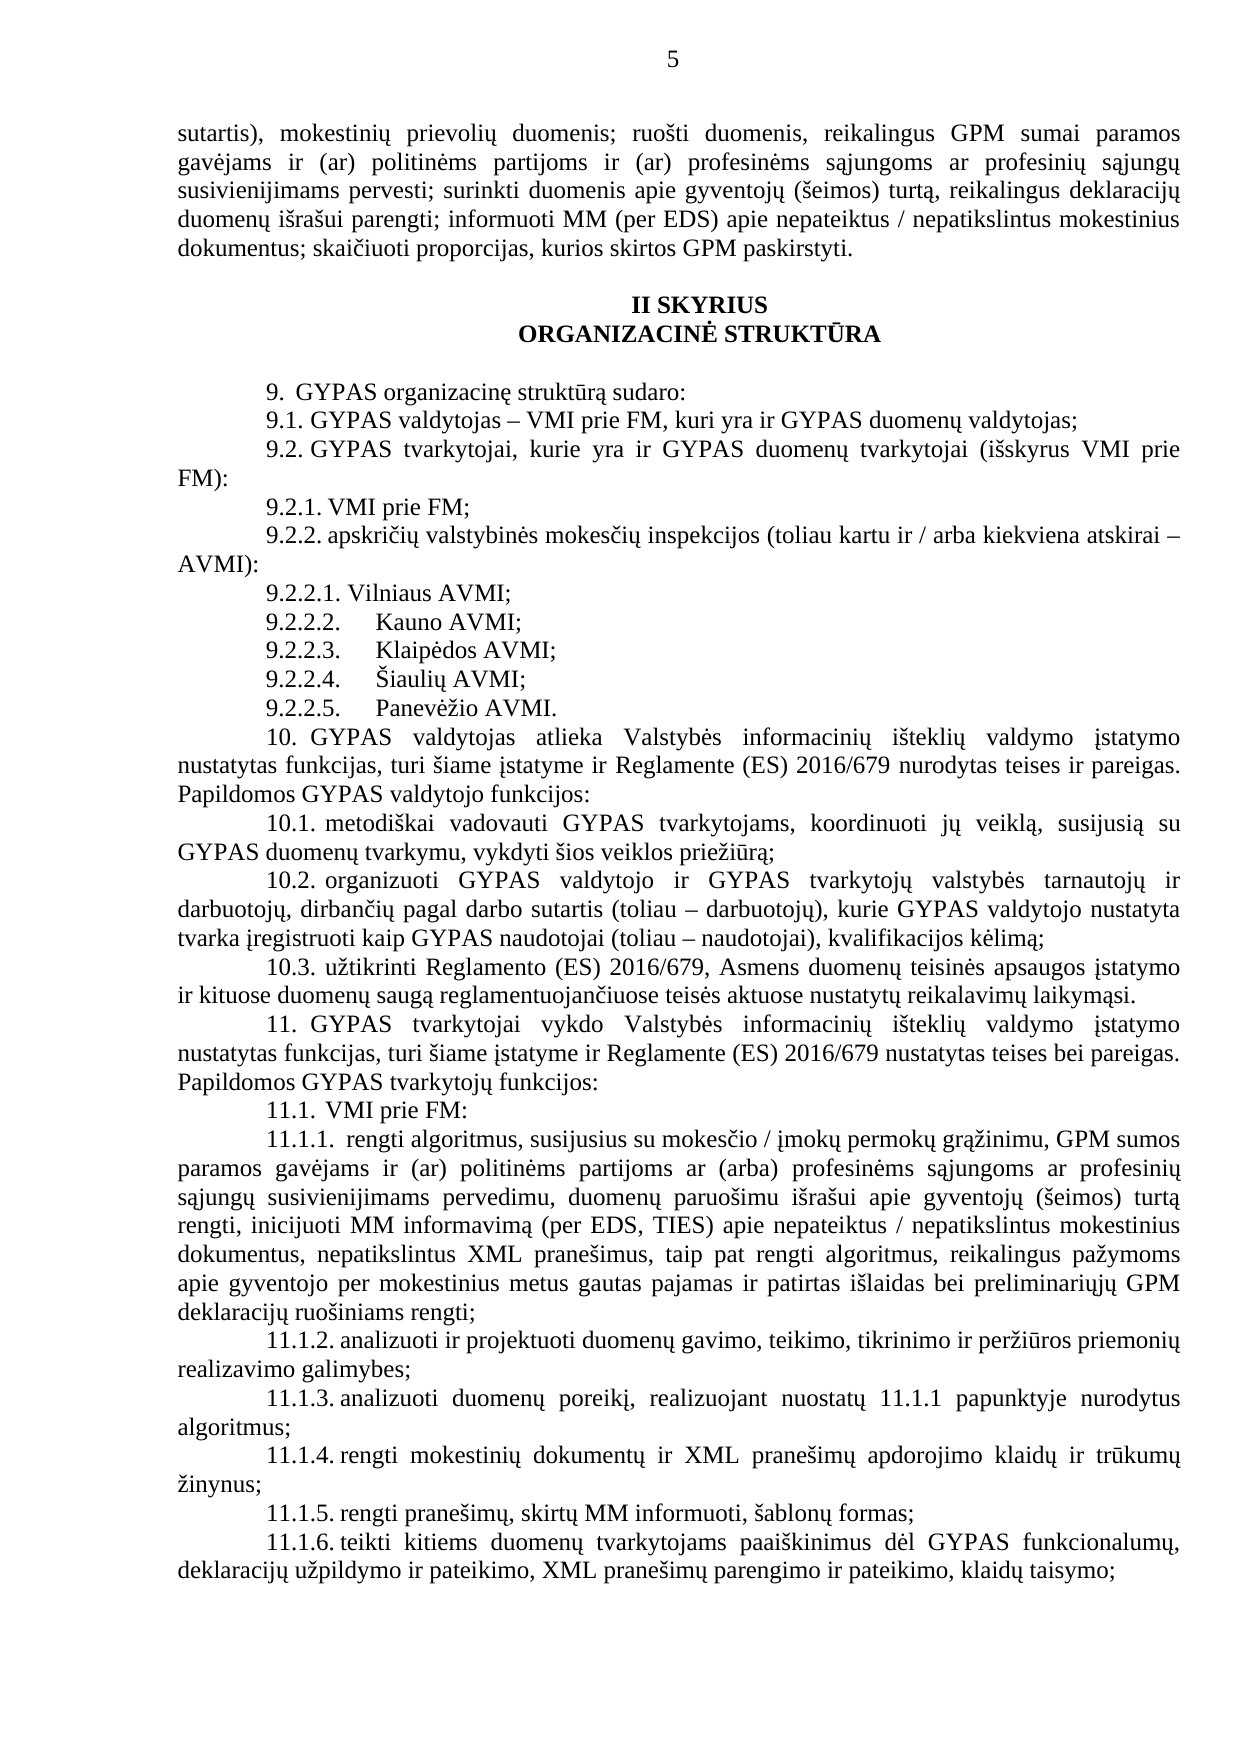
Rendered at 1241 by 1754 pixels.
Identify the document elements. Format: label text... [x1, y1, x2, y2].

text 10. GYPAS valdytojas atlieka Valstybės informacinių išteklių valdymo įstatymo nustatytas funkcijas, turi šiame įstatyme ir Reglamente (ES) 2016/679 nurodytas teises ir pareigas. Papildomos GYPAS valdytojo funkcijos: [177, 722, 1181, 808]
text 11.1.3. analizuoti duomenų poreikį, realizuojant nuostatų 11.1.1 papunktyje nurodytus algoritmus; [177, 1383, 1181, 1441]
text 9.1. GYPAS valdytojas – VMI prie FM, kuri yra ir GYPAS duomenų valdytojas; [177, 406, 1181, 434]
text 9.2.1. VMI prie FM; [177, 492, 1181, 521]
text sutartis), mokestinių prievolių duomenis; ruošti duomenis, reikalingus GPM sumai paramos gavėjams ir (ar) politinėms partijoms ir (ar) profesinėms sąjungoms ar profesinių sąjungų susivienijimams pervesti; surinkti duomenis apie gyventojų (šeimos) turtą, reikalingus deklaracijų duomenų išrašui parengti; informuoti MM (per EDS) apie nepateiktus / nepatikslintus mokestinius dokumentus; skaičiuoti proporcijas, kurios skirtos GPM paskirstyti. [177, 118, 1181, 262]
text 9.2.2.5. Panevėžio AVMI. [266, 693, 1181, 722]
text 11.1.5. rengti pranešimų, skirtų MM informuoti, šablonų formas; [177, 1498, 1181, 1527]
text 11.1.2. analizuoti ir projektuoti duomenų gavimo, teikimo, tikrinimo ir peržiūros priemonių realizavimo galimybes; [177, 1326, 1181, 1383]
text 10.2. organizuoti GYPAS valdytojo ir GYPAS tvarkytojų valstybės tarnautojų ir darbuotojų, dirbančių pagal darbo sutartis (toliau – darbuotojų), kurie GYPAS valdytojo nustatyta tvarka įregistruoti kaip GYPAS naudotojai (toliau – naudotojai), kvalifikacijos kėlimą; [177, 866, 1181, 952]
text 9.2.2.4. Šiaulių AVMI; [266, 664, 1181, 693]
text 11.1.1. rengti algoritmus, susijusius su mokesčio / įmokų permokų grąžinimu, GPM sumos paramos gavėjams ir (ar) politinėms partijoms ar (arba) profesinėms sąjungoms ar profesinių sąjungų susivienijimams pervedimu, duomenų paruošimu išrašui apie gyventojų (šeimos) turtą rengti, inicijuoti MM informavimą (per EDS, TIES) apie nepateiktus / nepatikslintus mokestinius dokumentus, nepatikslintus XML pranešimus, taip pat rengti algoritmus, reikalingus pažymoms apie gyventojo per mokestinius metus gautas pajamas ir patirtas išlaidas bei preliminariųjų GPM deklaracijų ruošiniams rengti; [177, 1124, 1181, 1326]
text 9.2. GYPAS tvarkytojai, kurie yra ir GYPAS duomenų tvarkytojai (išskyrus VMI prie FM): [177, 434, 1181, 492]
text ORGANIZACINĖ STRUKTŪRA [248, 319, 1151, 348]
text 9.2.2.3. Klaipėdos AVMI; [266, 636, 1181, 664]
text 9. GYPAS organizacinę struktūrą sudaro: [177, 377, 1181, 406]
text 11. GYPAS tvarkytojai vykdo Valstybės informacinių išteklių valdymo įstatymo nustatytas funkcijas, turi šiame įstatyme ir Reglamente (ES) 2016/679 nustatytas teises bei pareigas. Papildomos GYPAS tvarkytojų funkcijos: [177, 1009, 1181, 1096]
text II SKYRIUS [248, 291, 1151, 319]
text 11.1.4. rengti mokestinių dokumentų ir XML pranešimų apdorojimo klaidų ir trūkumų žinynus; [177, 1441, 1181, 1498]
text 11.1. VMI prie FM: [177, 1096, 1181, 1124]
text 9.2.2.1. Vilniaus AVMI; [266, 578, 1181, 607]
text 11.1.6. teikti kitiems duomenų tvarkytojams paaiškinimus dėl GYPAS funkcionalumų, deklaracijų užpildymo ir pateikimo, XML pranešimų parengimo ir pateikimo, klaidų taisymo; [177, 1527, 1181, 1584]
text 9.2.2. apskričių valstybinės mokesčių inspekcijos (toliau kartu ir / arba kiekviena atskirai – AVMI): [177, 521, 1181, 578]
text 10.3. užtikrinti Reglamento (ES) 2016/679, Asmens duomenų teisinės apsaugos įstatymo ir kituose duomenų saugą reglamentuojančiuose teisės aktuose nustatytų reikalavimų laikymąsi. [177, 952, 1181, 1009]
text 10.1. metodiškai vadovauti GYPAS tvarkytojams, koordinuoti jų veiklą, susijusią su GYPAS duomenų tvarkymu, vykdyti šios veiklos priežiūrą; [177, 808, 1181, 866]
text 9.2.2.2. Kauno AVMI; [266, 607, 1181, 636]
